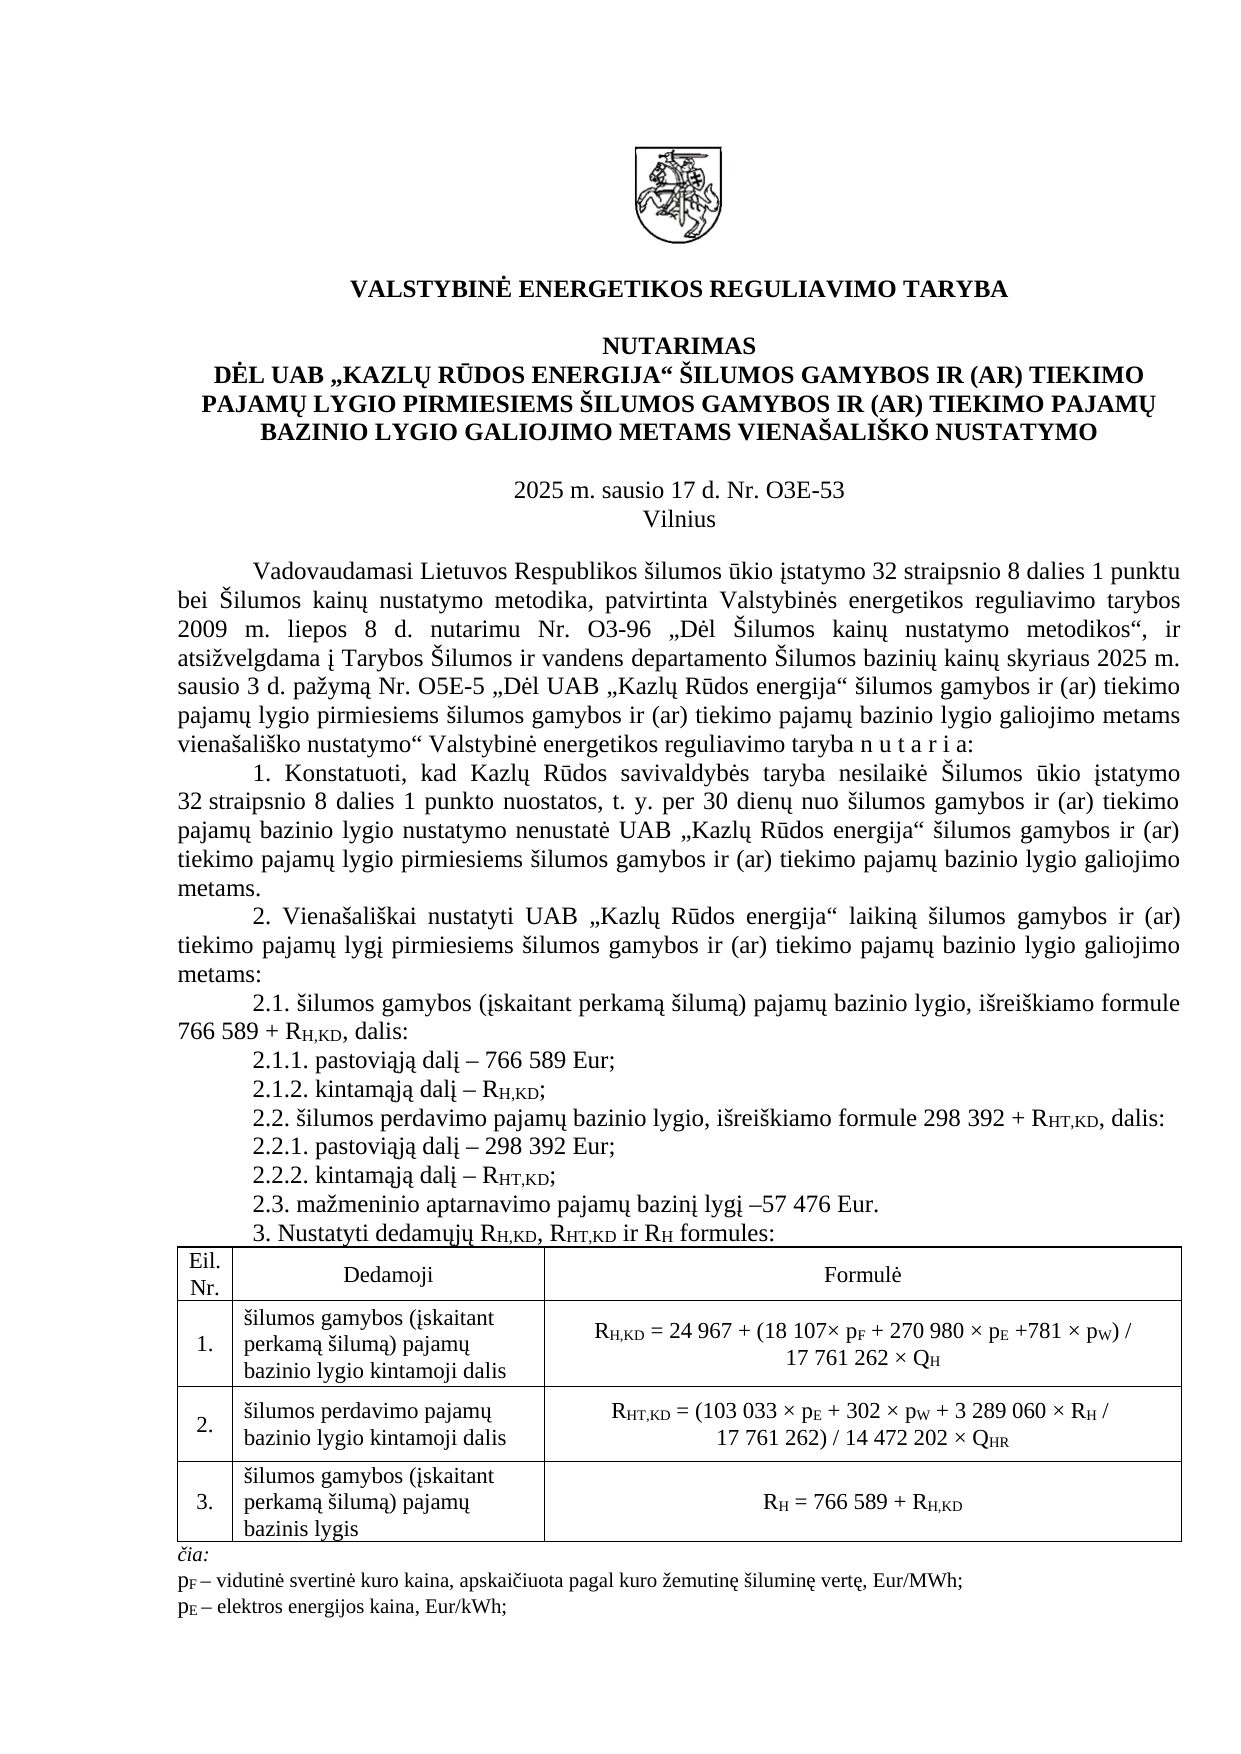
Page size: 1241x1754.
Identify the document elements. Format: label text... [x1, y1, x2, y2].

table_header Dedamoji [233, 1248, 544, 1300]
table_cell RH = 766 589 + RH,KD [545, 1462, 1181, 1541]
text pE – elektros energijos kaina, Eur/kWh; [177, 1592, 1181, 1619]
text 3. Nustatyti dedamųjų RH,KD, RHT,KD ir RH formules: [177, 1218, 1181, 1246]
table_cell RHT,KD = (103 033 × pE + 302 × pW + 3 289 060 × RH / 17 761 262) / 14 472 202 × QHR [545, 1387, 1181, 1461]
table_cell 1. [178, 1301, 232, 1386]
text 2.1. šilumos gamybos (įskaitant perkamą šilumą) pajamų bazinio lygio, išreiškiamo formule 766 589 + RH,KD, dalis: [177, 988, 1181, 1045]
table_cell šilumos perdavimo pajamų bazinio lygio kintamoji dalis [233, 1387, 544, 1461]
table_cell RH,KD = 24 967 + (18 107× pF + 270 980 × pE +781 × pW) / 17 761 262 × QH [545, 1301, 1181, 1386]
text 1. Konstatuoti, kad Kazlų Rūdos savivaldybės taryba nesilaikė Šilumos ūkio įstatymo 32 straipsnio 8 dalies 1 punkto nuostatos, t. y. per 30 dienų nuo šilumos gamybos ir (ar) tiekimo pajamų bazinio lygio nustatymo nenustatė UAB „Kazlų Rūdos energija“ šilumos gamybos ir (ar) tiekimo pajamų lygio pirmiesiems šilumos gamybos ir (ar) tiekimo pajamų bazinio lygio galiojimo metams. [177, 758, 1181, 901]
text NUTARIMAS [177, 331, 1181, 360]
text Vilnius [177, 504, 1181, 532]
text 2.1.2. kintamąją dalį – RH,KD; [177, 1074, 1181, 1103]
table_header Formulė [545, 1248, 1181, 1300]
text Valstybinė energetikos reguliavimo taryba [177, 274, 1181, 302]
text 2.2. šilumos perdavimo pajamų bazinio lygio, išreiškiamo formule 298 392 + RHT,KD, dalis: [177, 1103, 1181, 1131]
text 2.3. mažmeninio aptarnavimo pajamų bazinį lygį –57 476 Eur. [177, 1189, 1181, 1218]
text DĖL UAB „KAZLŲ RŪDOS ENERGIJA“ ŠILUMOS GAMYBOS IR (AR) TIEKIMO PAJAMŲ LYGIO PIRMIESIEMS ŠILUMOS GAMYBOS IR (AR) TIEKIMO PAJAMŲ BAZINIO LYGIO GALIOJIMO METAMS VIENAŠALIŠKO NUSTATYMO [177, 360, 1181, 446]
text 2.2.2. kintamąją dalį – RHT,KD; [177, 1160, 1181, 1189]
table_header Eil. Nr. [178, 1248, 232, 1300]
table_cell šilumos gamybos (įskaitant perkamą šilumą) pajamų bazinis lygis [233, 1462, 544, 1541]
text čia: [177, 1542, 1181, 1566]
text 2.1.1. pastoviąją dalį – 766 589 Eur; [177, 1045, 1181, 1074]
text Vadovaudamasi Lietuvos Respublikos šilumos ūkio įstatymo 32 straipsnio 8 dalies 1 punktu bei Šilumos kainų nustatymo metodika, patvirtinta Valstybinės energetikos reguliavimo tarybos 2009 m. liepos 8 d. nutarimu Nr. O3-96 „Dėl Šilumos kainų nustatymo metodikos“, ir atsižvelgdama į Tarybos Šilumos ir vandens departamento Šilumos bazinių kainų skyriaus 2025 m. sausio 3 d. pažymą Nr. O5E-5 „Dėl UAB „Kazlų Rūdos energija“ šilumos gamybos ir (ar) tiekimo pajamų lygio pirmiesiems šilumos gamybos ir (ar) tiekimo pajamų bazinio lygio galiojimo metams vienašališko nustatymo“ Valstybinė energetikos reguliavimo taryba n u t a r i a: [177, 556, 1181, 758]
text 2.2.1. pastoviąją dalį – 298 392 Eur; [177, 1131, 1181, 1160]
table_cell 2. [178, 1387, 232, 1461]
text pF – vidutinė svertinė kuro kaina, apskaičiuota pagal kuro žemutinę šiluminę vertę, Eur/MWh; [177, 1566, 1181, 1592]
table_cell 3. [178, 1462, 232, 1541]
text 2025 m. sausio 17 d. Nr. O3E-53 [177, 475, 1181, 504]
text 2. Vienašališkai nustatyti UAB „Kazlų Rūdos energija“ laikiną šilumos gamybos ir (ar) tiekimo pajamų lygį pirmiesiems šilumos gamybos ir (ar) tiekimo pajamų bazinio lygio galiojimo metams: [177, 901, 1181, 988]
table_cell šilumos gamybos (įskaitant perkamą šilumą) pajamų bazinio lygio kintamoji dalis [233, 1301, 544, 1386]
